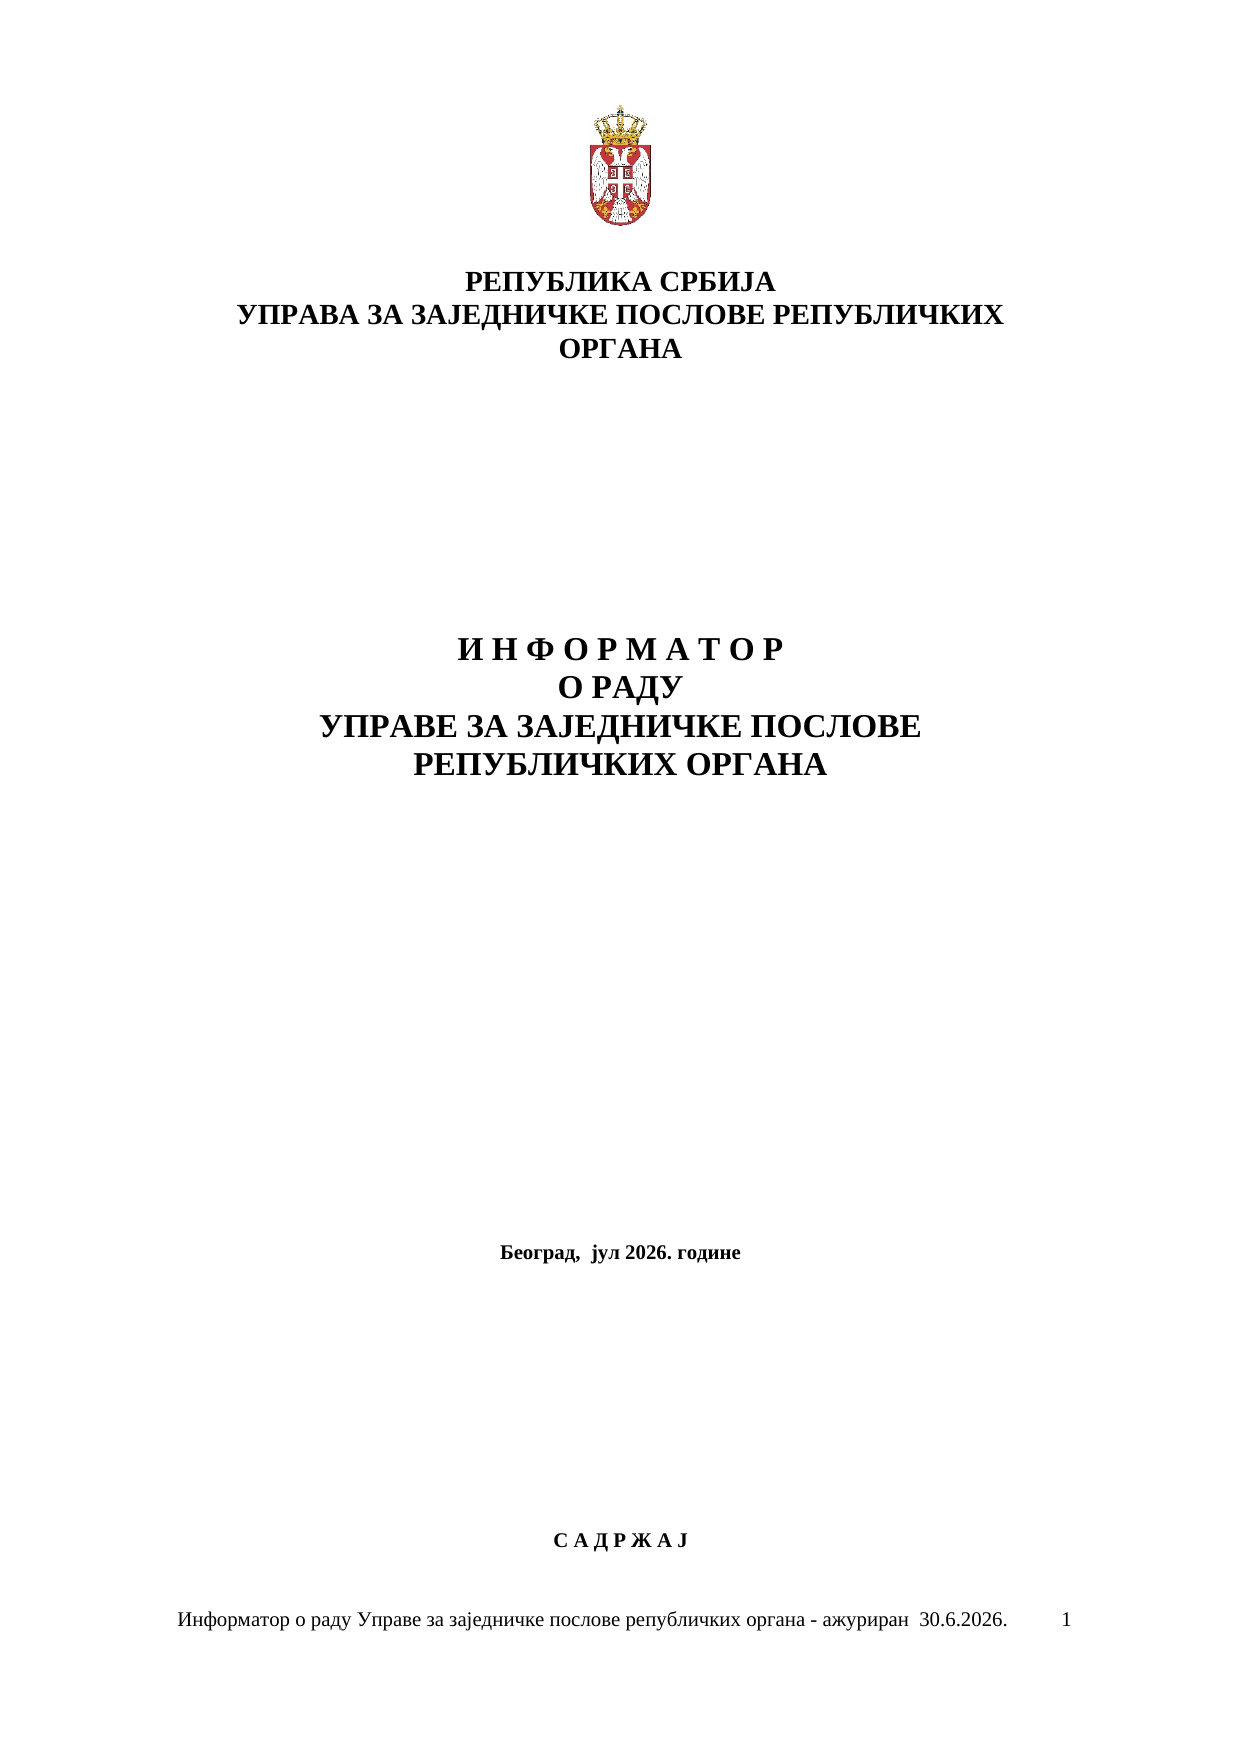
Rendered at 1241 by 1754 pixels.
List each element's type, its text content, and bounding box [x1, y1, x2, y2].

text И Н Ф О Р М А Т О Р [177, 629, 1063, 667]
text С А Д Р Ж А Ј [177, 1528, 1063, 1552]
text Београд, јул 2026. године [177, 1240, 1063, 1264]
text О РАДУ [177, 667, 1063, 706]
text УПРАВЕ ЗА ЗАЈЕДНИЧКЕ ПОСЛОВЕ [177, 706, 1063, 744]
text РЕПУБЛИКА СРБИЈА [177, 264, 1063, 297]
text УПРАВА ЗА ЗАЈЕДНИЧКЕ ПОСЛОВЕ РЕПУБЛИЧКИХ ОРГАНА [177, 297, 1063, 364]
text РЕПУБЛИЧКИХ ОРГАНА [177, 744, 1063, 782]
